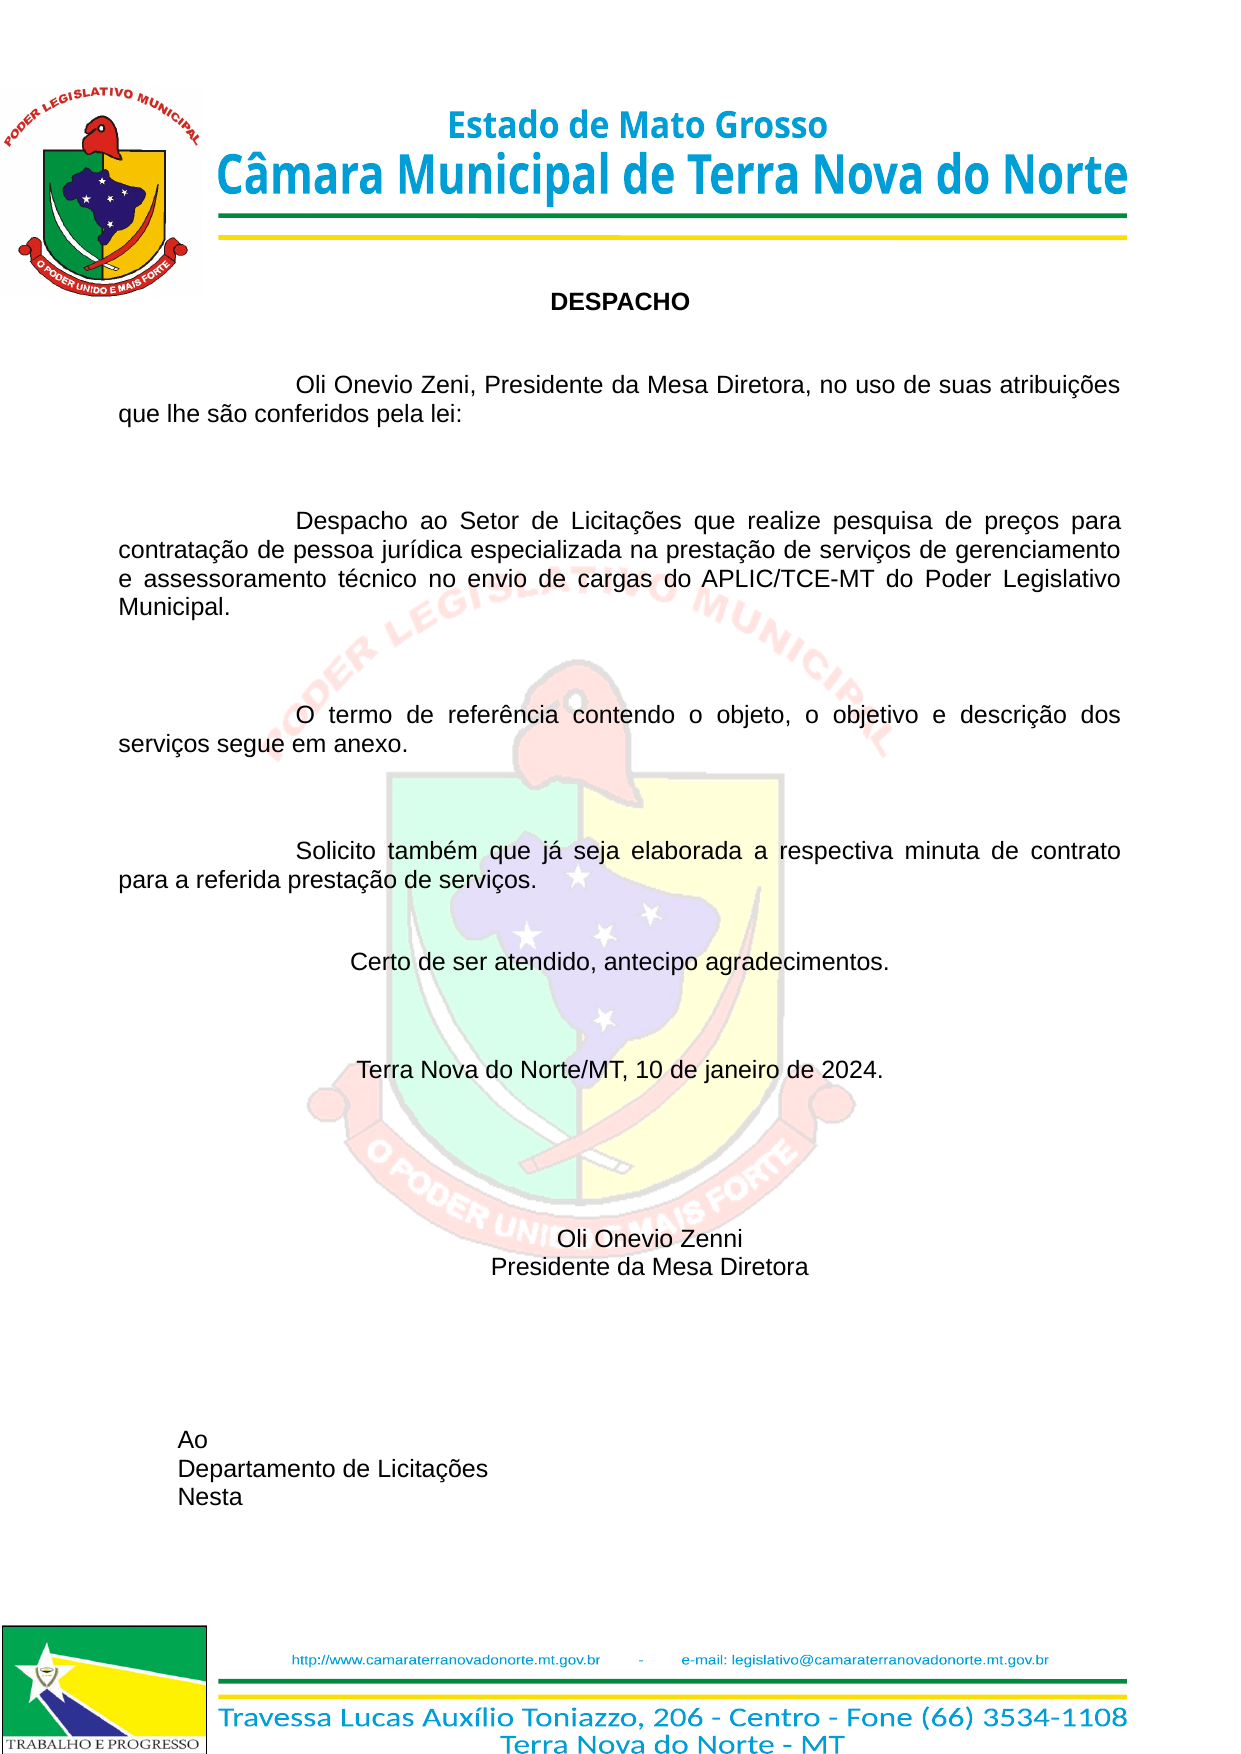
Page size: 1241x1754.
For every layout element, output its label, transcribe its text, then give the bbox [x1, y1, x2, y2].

text Departamento de Licitações [177, 1454, 1122, 1482]
picture [685, 1660, 695, 1665]
picture [308, 1663, 316, 1668]
text Solicito também que já seja elaborada a respectiva minuta de contrato para a referida prestação de serviços. [912, 836, 1122, 894]
text Ao [177, 1425, 1122, 1454]
picture [301, 1655, 316, 1662]
text Solicito também que já seja elaborada a respectiva minuta de contrato para a referida prestação de serviços. [118, 836, 248, 894]
picture [3, 1627, 206, 1754]
text Certo de ser atendido, antecipo agradecimentos. [912, 947, 1122, 976]
text O termo de referência contendo o objeto, o objetivo e descrição dos serviços segue em anexo. [912, 700, 1122, 757]
picture [367, 1657, 376, 1663]
text Presidente da Mesa Diretora [177, 1252, 1122, 1281]
text DESPACHO [118, 287, 1122, 316]
text O termo de referência contendo o objeto, o objetivo e descrição dos serviços segue em anexo. [118, 700, 248, 757]
text Oli Onevio Zenni [912, 1224, 1122, 1252]
picture [775, 1655, 780, 1665]
picture [0, 85, 205, 299]
text Despacho ao Setor de Licitações que realize pesquisa de preços para contratação de pessoa jurídica especializada na prestação de serviços de gerenciamento e assessoramento técnico no envio de cargas do APLIC/TCE-MT do Poder Legislativo Municipal. [118, 506, 1122, 621]
text Nesta [177, 1482, 1122, 1511]
text Terra Nova do Norte/MT, 10 de janeiro de 2024. [912, 1055, 1122, 1084]
text Oli Onevio Zeni, Presidente da Mesa Diretora, no uso de suas atribuições que lhe são conferidos pela lei: [118, 370, 1122, 427]
text Certo de ser atendido, antecipo agradecimentos. [118, 947, 248, 976]
text Terra Nova do Norte/MT, 10 de janeiro de 2024. [118, 1055, 248, 1084]
text Oli Onevio Zenni [177, 1224, 248, 1252]
